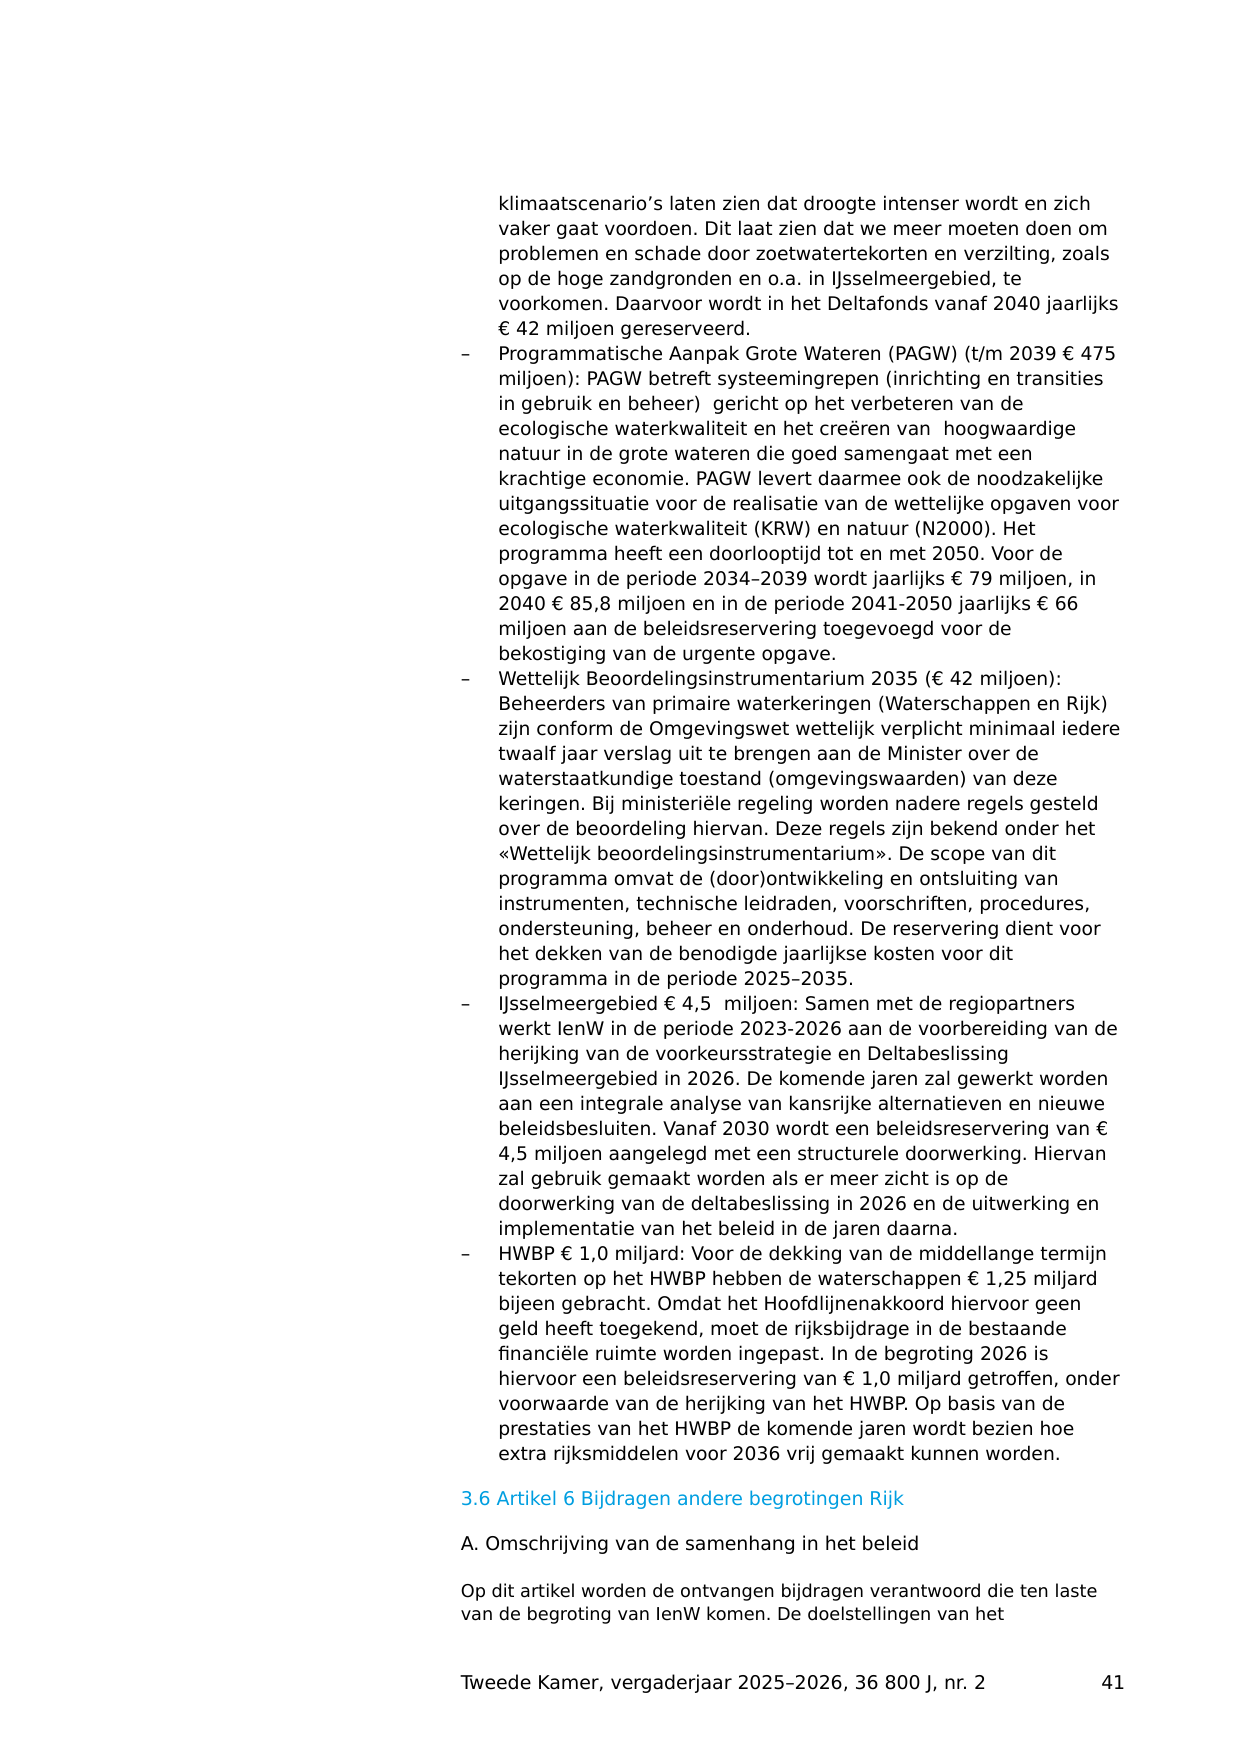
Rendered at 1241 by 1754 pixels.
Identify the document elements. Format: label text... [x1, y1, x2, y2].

list klimaatscenario’s laten zien dat droogte intenser wordt en zich vaker gaat voordoen. Dit laat zien dat we meer moeten doen om problemen en schade door zoetwatertekorten en verzilting, zoals op de hoge zandgronden en o.a. in IJsselmeergebied, te voorkomen. Daarvoor wordt in het Deltafonds vanaf 2040 jaarlijks € 42 miljoen gereserveerd. [461, 191, 1125, 341]
list IJsselmeergebied € 4,5 miljoen: Samen met de regiopartners werkt IenW in de periode 2023-2026 aan de voorbereiding van de herijking van de voorkeursstrategie en Deltabeslissing IJsselmeergebied in 2026. De komende jaren zal gewerkt worden aan een integrale analyse van kansrijke alternatieven en nieuwe beleidsbesluiten. Vanaf 2030 wordt een beleidsreservering van € 4,5 miljoen aangelegd met een structurele doorwerking. Hiervan zal gebruik gemaakt worden als er meer zicht is op de doorwerking van de deltabeslissing in 2026 en de uitwerking en implementatie van het beleid in de jaren daarna. [461, 991, 1125, 1241]
text Op dit artikel worden de ontvangen bijdragen verantwoord die ten laste van de begroting van IenW komen. De doelstellingen van het [461, 1579, 1125, 1625]
title A. Omschrijving van de samenhang in het beleid [461, 1533, 1125, 1555]
list HWBP € 1,0 miljard: Voor de dekking van de middellange termijn tekorten op het HWBP hebben de waterschappen € 1,25 miljard bijeen gebracht. Omdat het Hoofdlijnenakkoord hiervoor geen geld heeft toegekend, moet de rijksbijdrage in de bestaande financiële ruimte worden ingepast. In de begroting 2026 is hiervoor een beleidsreservering van € 1,0 miljard getroffen, onder voorwaarde van de herijking van het HWBP. Op basis van de prestaties van het HWBP de komende jaren wordt bezien hoe extra rijksmiddelen voor 2036 vrij gemaakt kunnen worden. [461, 1241, 1125, 1466]
title 3.6 Artikel 6 Bijdragen andere begrotingen Rijk [461, 1488, 1125, 1510]
list Programmatische Aanpak Grote Wateren (PAGW) (t/m 2039 € 475 miljoen): PAGW betreft systeemingrepen (inrichting en transities in gebruik en beheer) gericht op het verbeteren van de ecologische waterkwaliteit en het creëren van hoogwaardige natuur in de grote wateren die goed samengaat met een krachtige economie. PAGW levert daarmee ook de noodzakelijke uitgangssituatie voor de realisatie van de wettelijke opgaven voor ecologische waterkwaliteit (KRW) en natuur (N2000). Het programma heeft een doorlooptijd tot en met 2050. Voor de opgave in de periode 2034–2039 wordt jaarlijks € 79 miljoen, in 2040 € 85,8 miljoen en in de periode 2041-2050 jaarlijks € 66 miljoen aan de beleidsreservering toegevoegd voor de bekostiging van de urgente opgave. [461, 341, 1125, 666]
list Wettelijk Beoordelingsinstrumentarium 2035 (€ 42 miljoen): Beheerders van primaire waterkeringen (Waterschappen en Rijk) zijn conform de Omgevingswet wettelijk verplicht minimaal iedere twaalf jaar verslag uit te brengen aan de Minister over de waterstaatkundige toestand (omgevingswaarden) van deze keringen. Bij ministeriële regeling worden nadere regels gesteld over de beoordeling hiervan. Deze regels zijn bekend onder het «Wettelijk beoordelingsinstrumentarium». De scope van dit programma omvat de (door)ontwikkeling en ontsluiting van instrumenten, technische leidraden, voorschriften, procedures, ondersteuning, beheer en onderhoud. De reservering dient voor het dekken van de benodigde jaarlijkse kosten voor dit programma in de periode 2025–2035. [461, 666, 1125, 991]
